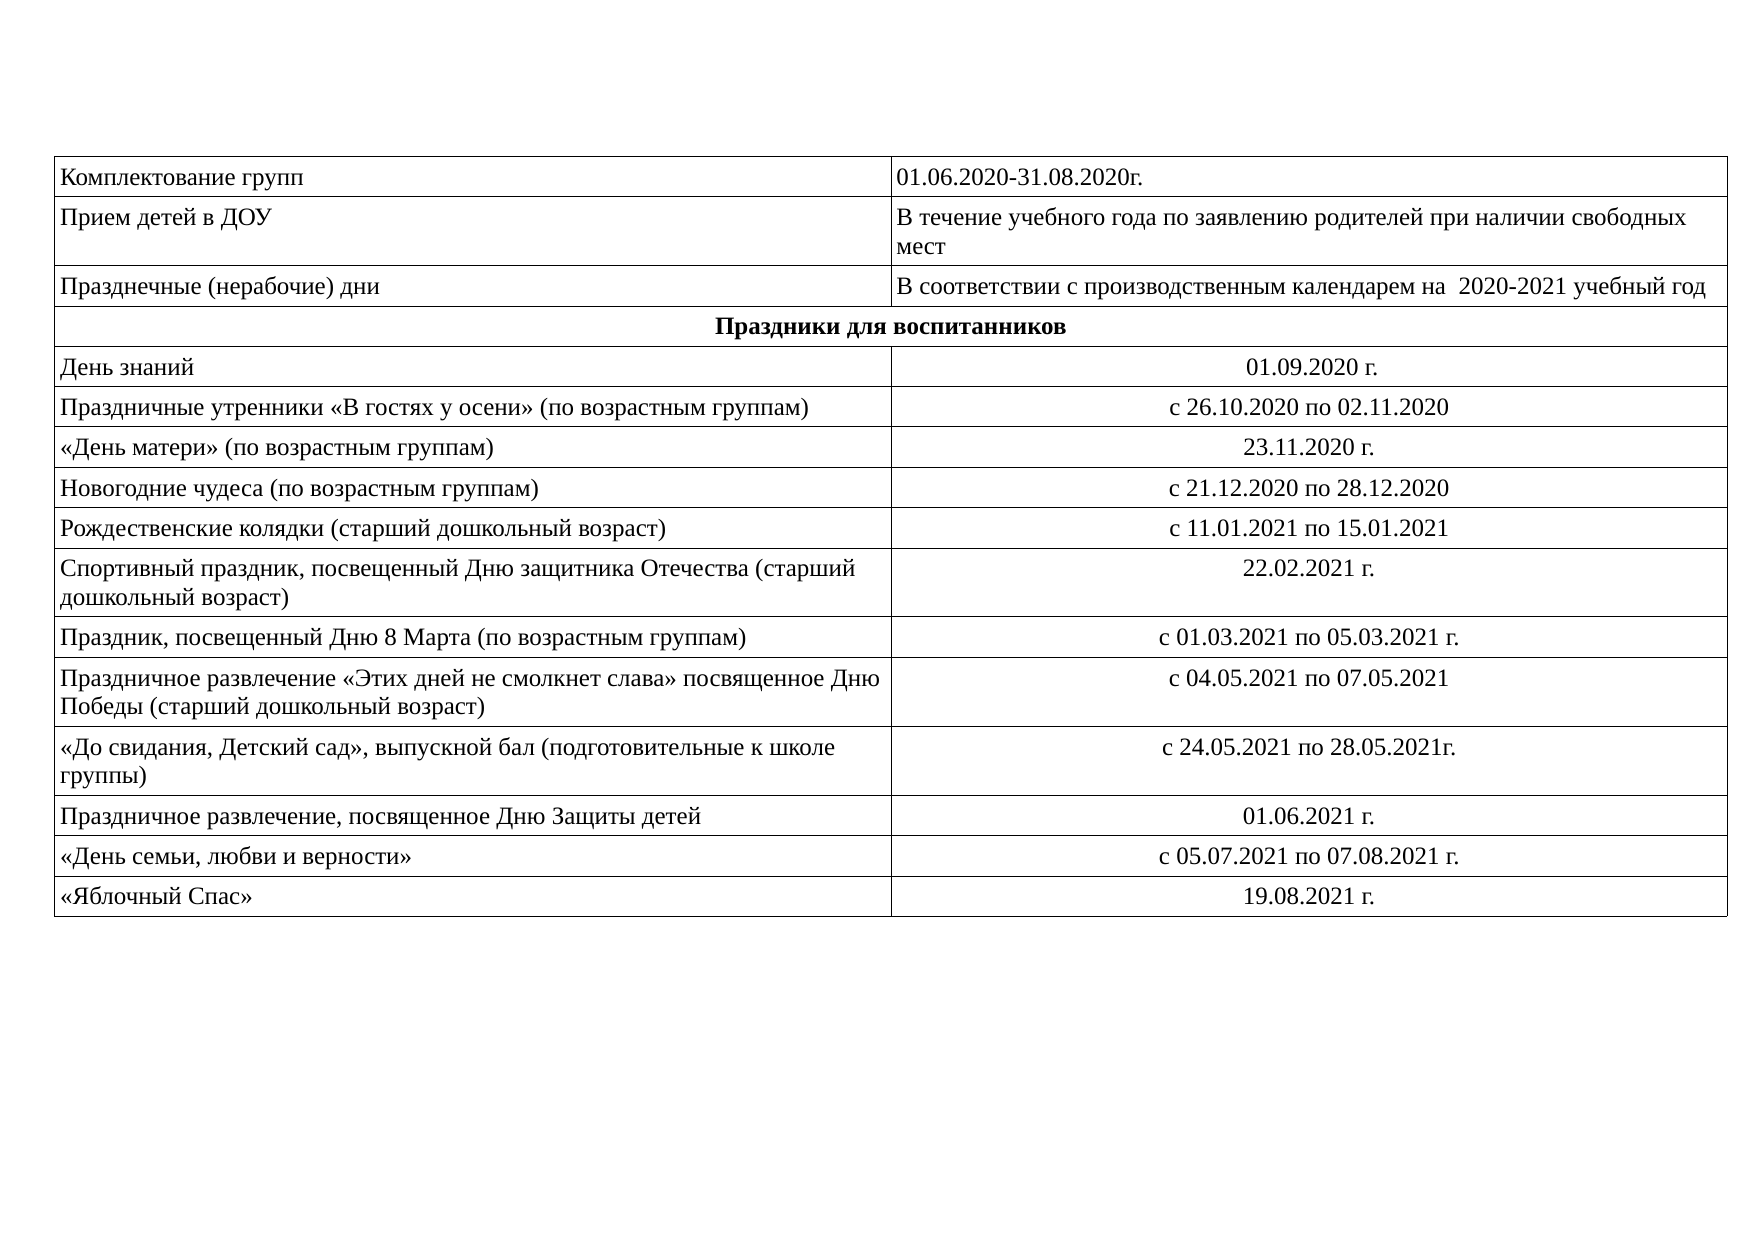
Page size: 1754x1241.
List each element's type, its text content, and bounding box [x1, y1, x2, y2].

table_cell В соответствии с производственным календарем на 2020-2021 учебный год [892, 266, 1727, 306]
table_cell с 01.03.2021 по 05.03.2021 г. [892, 617, 1727, 657]
table_cell с 21.12.2020 по 28.12.2020 [892, 468, 1727, 507]
table_cell Новогодние чудеса (по возрастным группам) [55, 468, 891, 507]
table_header Комплектование групп [55, 157, 891, 196]
table_cell 01.06.2021 г. [892, 796, 1727, 835]
table_cell День знаний [55, 347, 891, 386]
table_cell с 11.01.2021 по 15.01.2021 [892, 508, 1727, 547]
table_cell Праздник, посвещенный Дню 8 Марта (по возрастным группам) [55, 617, 891, 657]
table_cell 01.09.2020 г. [892, 347, 1727, 386]
table_cell «День матери» (по возрастным группам) [55, 427, 891, 467]
table_cell «До свидания, Детский сад», выпускной бал (подготовительные к школе группы) [55, 727, 891, 795]
table_cell Рождественские колядки (старший дошкольный возраст) [55, 508, 891, 547]
table_cell 19.08.2021 г. [892, 877, 1727, 916]
table_cell с 24.05.2021 по 28.05.2021г. [892, 727, 1727, 795]
table_cell Праздники для воспитанников [55, 307, 1727, 346]
table_cell с 05.07.2021 по 07.08.2021 г. [892, 836, 1727, 876]
table_cell Празднечные (нерабочие) дни [55, 266, 891, 306]
table_cell Спортивный праздник, посвещенный Дню защитника Отечества (старший дошкольный возраст) [55, 549, 891, 616]
table_cell Праздничное развлечение, посвященное Дню Защиты детей [55, 796, 891, 835]
table_cell с 04.05.2021 по 07.05.2021 [892, 658, 1727, 726]
table_header 01.06.2020-31.08.2020г. [892, 157, 1727, 196]
table_cell «День семьи, любви и верности» [55, 836, 891, 876]
table_cell с 26.10.2020 по 02.11.2020 [892, 387, 1727, 426]
table_cell В течение учебного года по заявлению родителей при наличии свободных мест [892, 197, 1727, 265]
table_cell Праздничные утренники «В гостях у осени» (по возрастным группам) [55, 387, 891, 426]
table_cell «Яблочный Спас» [55, 877, 891, 916]
table_cell Прием детей в ДОУ [55, 197, 891, 265]
table_cell 22.02.2021 г. [892, 549, 1727, 616]
table_cell 23.11.2020 г. [892, 427, 1727, 467]
table_cell Праздничное развлечение «Этих дней не смолкнет слава» посвященное Дню Победы (старший дошкольный возраст) [55, 658, 891, 726]
